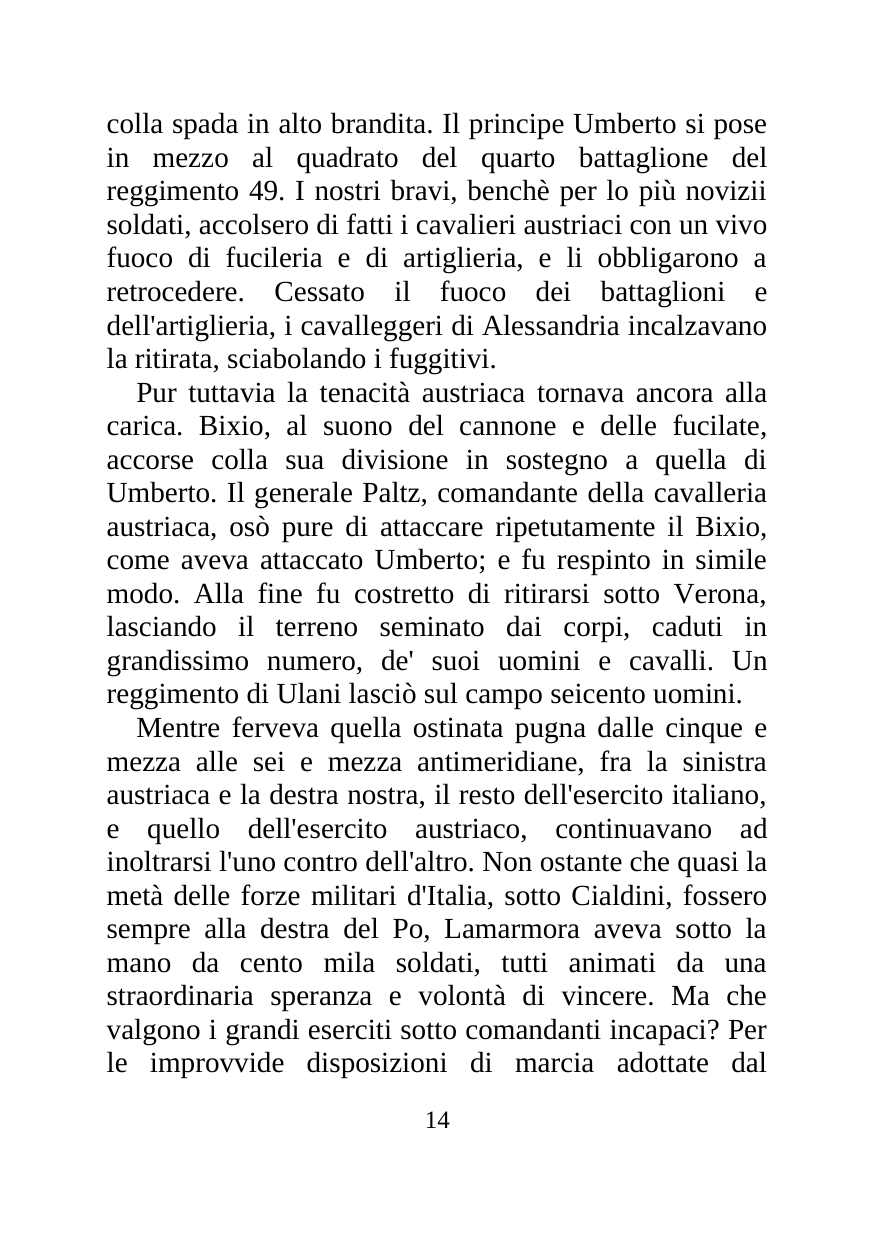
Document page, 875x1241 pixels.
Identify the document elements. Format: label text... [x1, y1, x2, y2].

text colla spada in alto brandita. Il principe Umberto si pose in mezzo al quadrato del quarto battaglione del reggimento 49. I nostri bravi, benchè per lo più novizii soldati, accolsero di fatti i cavalieri austriaci con un vivo fuoco di fucileria e di artiglieria, e li obbligarono a retrocedere. Cessato il fuoco dei battaglioni e dell'artiglieria, i cavalleggeri di Alessandria incalzavano la ritirata, sciabolando i fuggitivi. [106, 106, 768, 375]
text Pur tuttavia la tenacità austriaca tornava ancora alla carica. Bixio, al suono del cannone e delle fucilate, accorse colla sua divisione in sostegno a quella di Umberto. Il generale Paltz, comandante della cavalleria austriaca, osò pure di attaccare ripetutamente il Bixio, come aveva attaccato Umberto; e fu respinto in simile modo. Alla fine fu costretto di ritirarsi sotto Verona, lasciando il terreno seminato dai corpi, caduti in grandissimo numero, de' suoi uomini e cavalli. Un reggimento di Ulani lasciò sul campo seicento uomini. [106, 375, 768, 710]
text Mentre ferveva quella ostinata pugna dalle cinque e mezza alle sei e mezza antimeridiane, fra la sinistra austriaca e la destra nostra, il resto dell'esercito italiano, e quello dell'esercito austriaco, continuavano ad inoltrarsi l'uno contro dell'altro. Non ostante che quasi la metà delle forze militari d'Italia, sotto Cialdini, fossero sempre alla destra del Po, Lamarmora aveva sotto la mano da cento mila soldati, tutti animati da una straordinaria speranza e volontà di vincere. Ma che valgono i grandi eserciti sotto comandanti incapaci? Per le improvvide disposizioni di marcia adottate dal [106, 710, 768, 1079]
